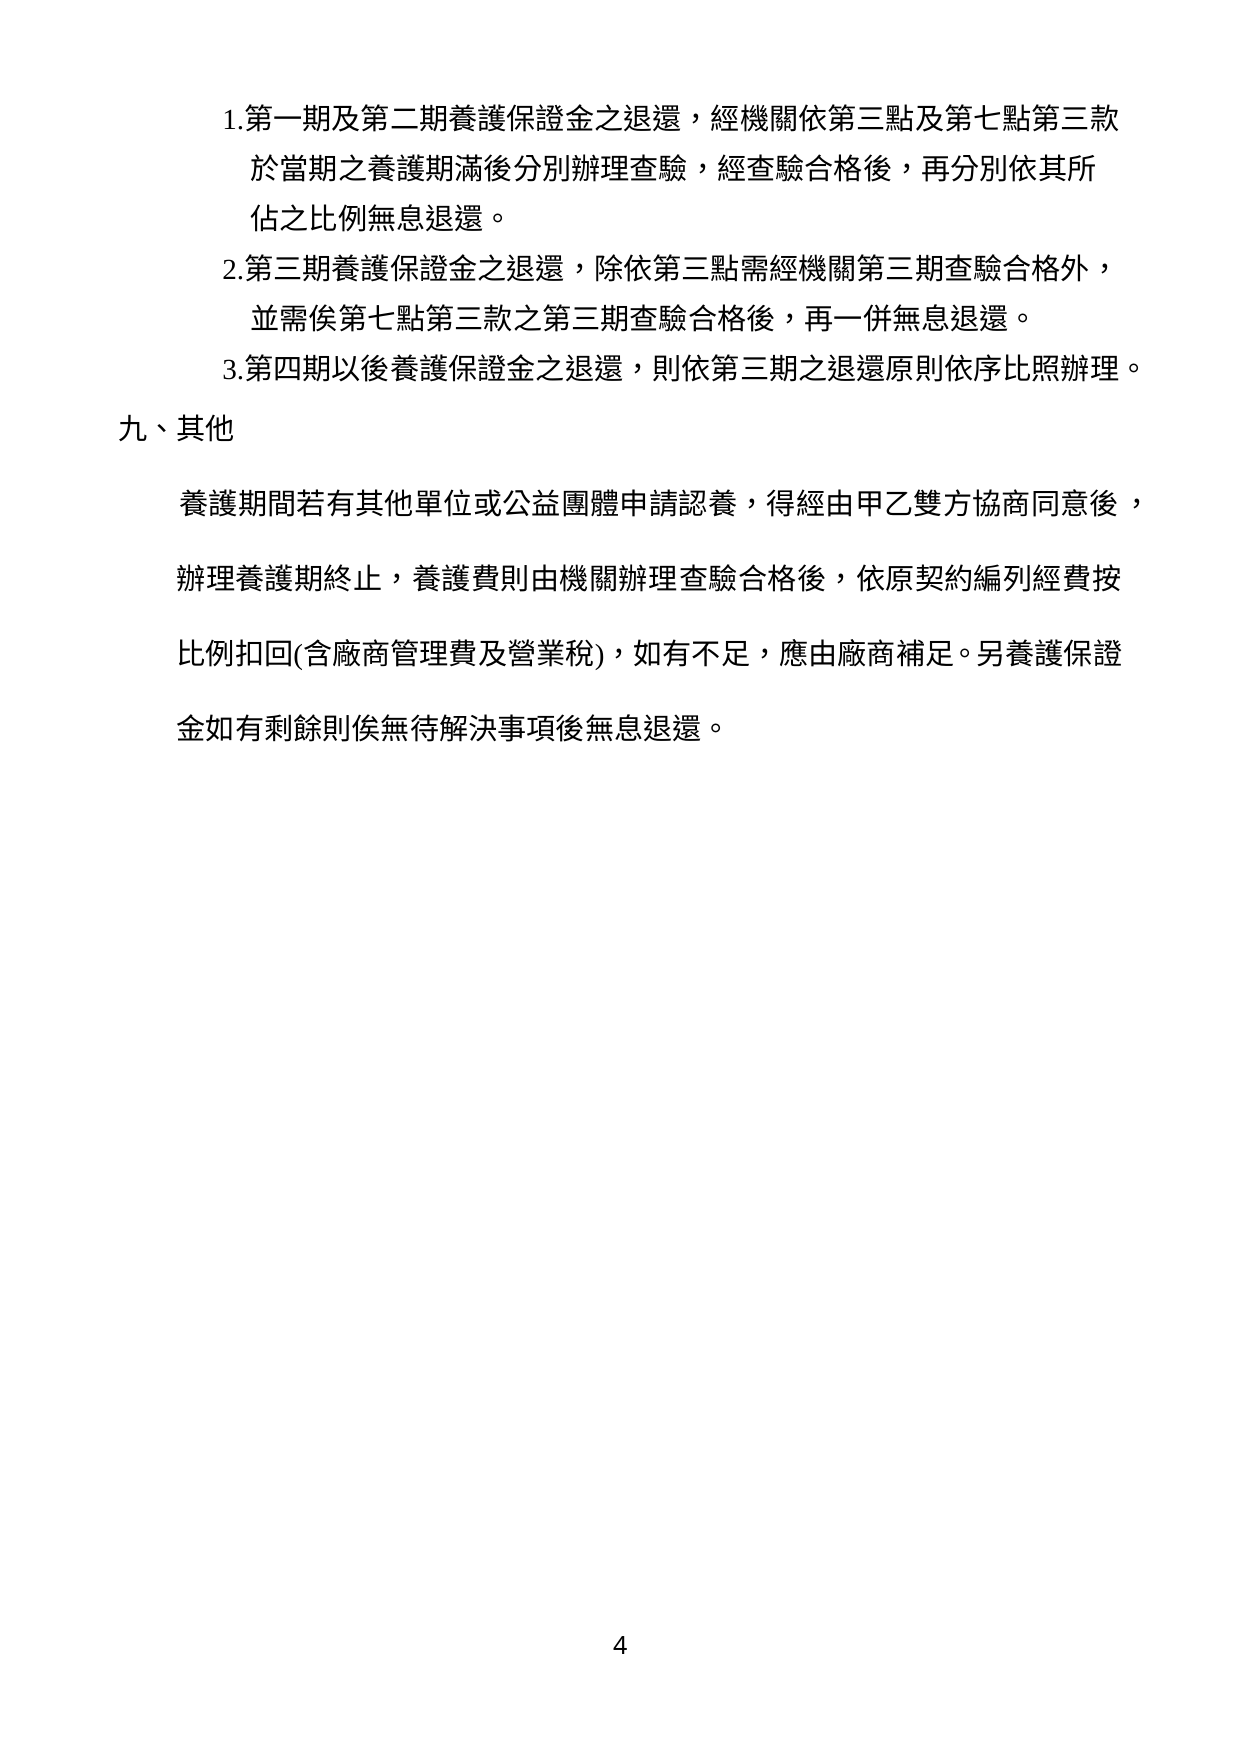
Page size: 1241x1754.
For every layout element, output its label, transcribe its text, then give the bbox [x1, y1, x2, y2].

text 養護期間若有其他單位或公益團體申請認養，得經由甲乙雙方協商同意後，辦理養護期終止，養護費則由機關辦理查驗合格後，依原契約編列經費按比例扣回(含廠商管理費及營業稅)，如有不足，應由廠商補足。另養護保證金如有剩餘則俟無待解決事項後無息退還。 [118, 464, 1122, 764]
text 九、其他 [118, 389, 1122, 464]
text 3.第四期以後養護保證金之退還，則依第三期之退還原則依序比照辦理。 [222, 339, 1122, 389]
text 1.第一期及第二期養護保證金之退還，經機關依第三點及第七點第三款於當期之養護期滿後分別辦理查驗，經查驗合格後，再分別依其所佔之比例無息退還。 [222, 89, 1122, 239]
text 2.第三期養護保證金之退還，除依第三點需經機關第三期查驗合格外，並需俟第七點第三款之第三期查驗合格後，再一併無息退還。 [222, 239, 1122, 339]
